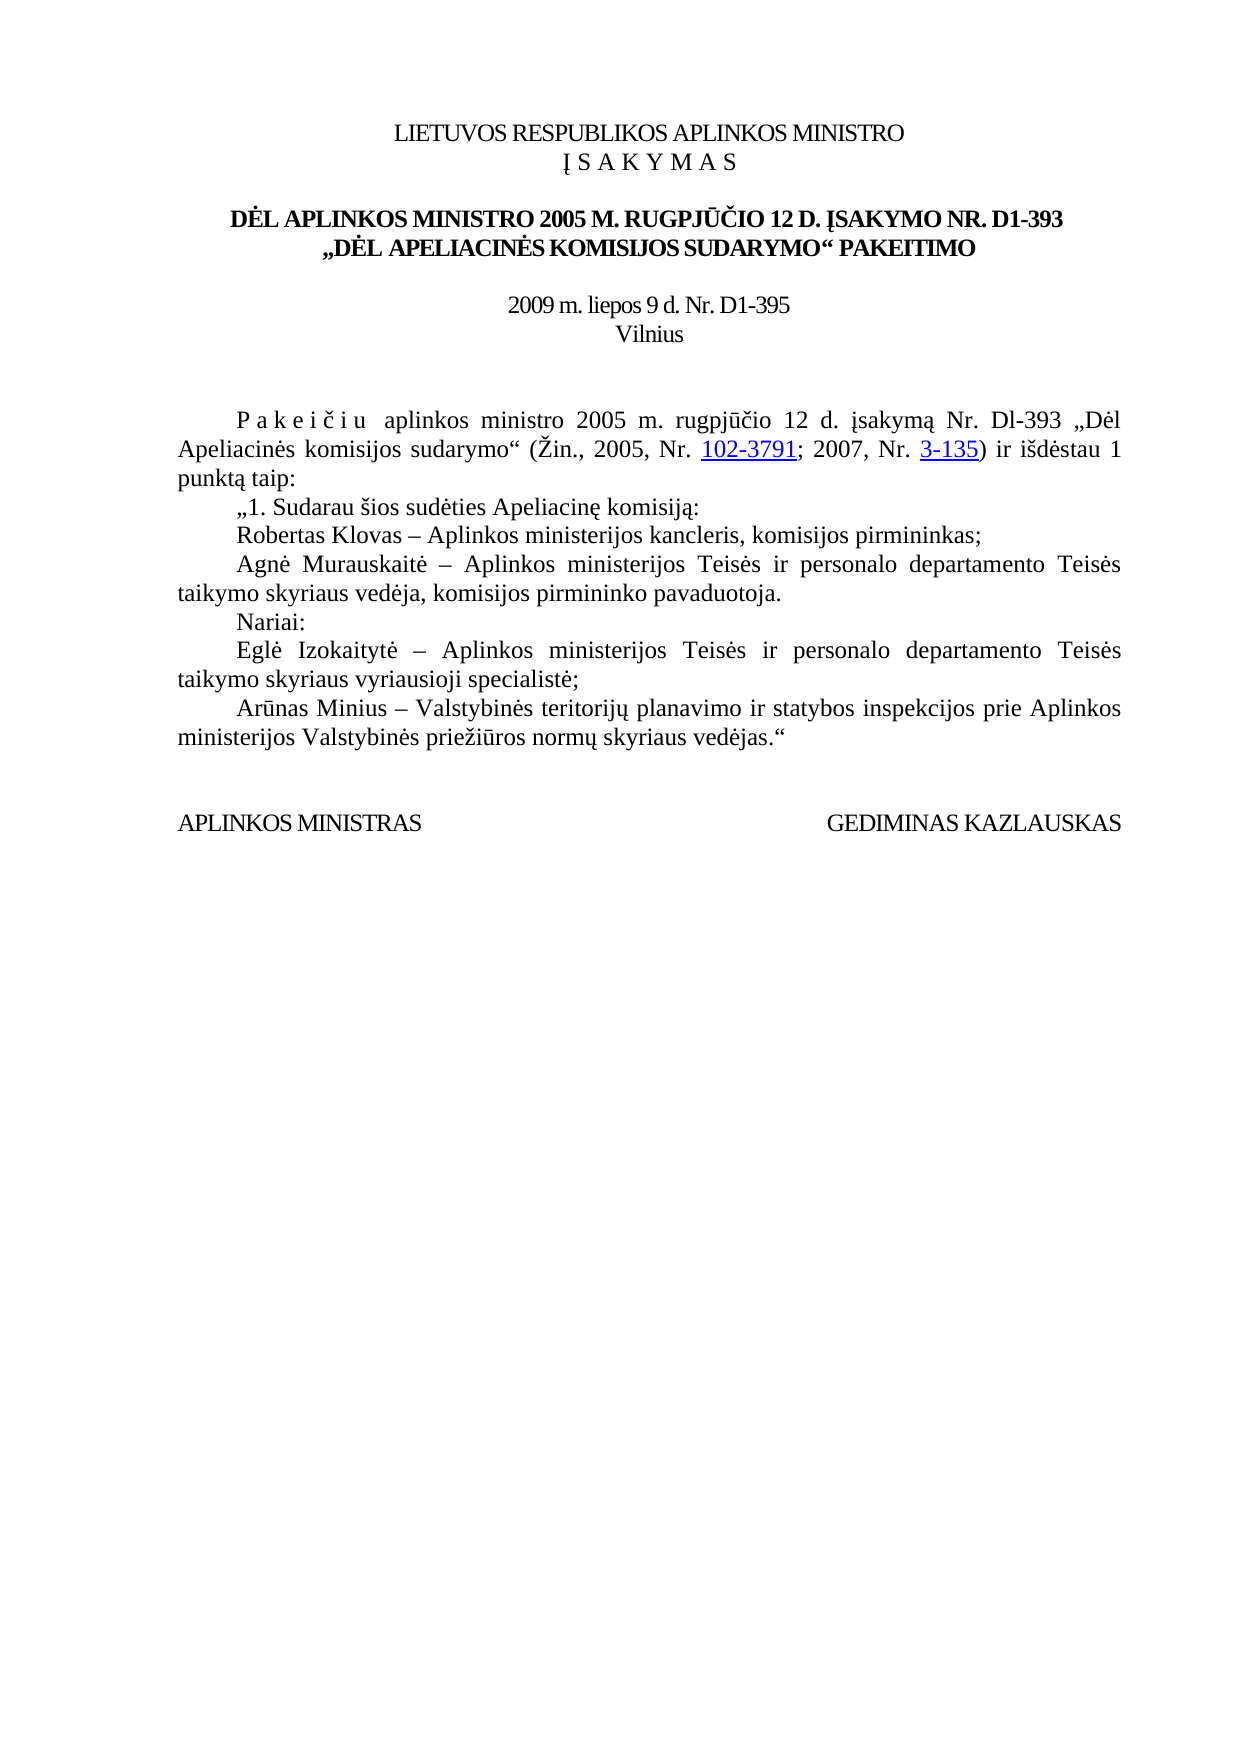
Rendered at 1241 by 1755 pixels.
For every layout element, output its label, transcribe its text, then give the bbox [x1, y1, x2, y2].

text Vilnius [177, 319, 1122, 348]
text Arūnas Minius – Valstybinės teritorijų planavimo ir statybos inspekcijos prie Aplinkos ministerijos Valstybinės priežiūros normų skyriaus vedėjas.“ [177, 693, 1122, 751]
text DĖL APLINKOS MINISTRO 2005 m. RUGPJŪČIO 12 d. ĮSAKYMO NR. D1-393 [177, 204, 1122, 233]
text Agnė Murauskaitė – Aplinkos ministerijos Teisės ir personalo departamento Teisės taikymo skyriaus vedėja, komisijos pirmininko pavaduotoja. [177, 549, 1122, 607]
text Eglė Izokaitytė – Aplinkos ministerijos Teisės ir personalo departamento Teisės taikymo skyriaus vyriausioji specialistė; [177, 636, 1122, 693]
text Pakeičiu aplinkos ministro 2005 m. rugpjūčio 12 d. įsakymą Nr. Dl-393 „Dėl Apeliacinės komisijos sudarymo“ (Žin., 2005, Nr. 102-3791; 2007, Nr. 3-135) ir išdėstau 1 punktą taip: [177, 406, 1122, 492]
text Robertas Klovas – Aplinkos ministerijos kancleris, komisijos pirmininkas; [177, 521, 1122, 549]
text „DĖL APELIACINĖS KOMISIJOS SUDARYMO“ PAKEITIMO [177, 233, 1122, 262]
text Nariai: [177, 607, 1122, 636]
text Aplinkos ministras Gediminas Kazlauskas [177, 808, 1122, 837]
text ĮSAKYMAS [177, 147, 1122, 176]
text 2009 m. liepos 9 d. Nr. D1-395 [177, 291, 1122, 319]
text „1. Sudarau šios sudėties Apeliacinę komisiją: [177, 492, 1122, 521]
text LIETUVOS RESPUBLIKOS APLINKOS MINISTRO [177, 118, 1122, 147]
